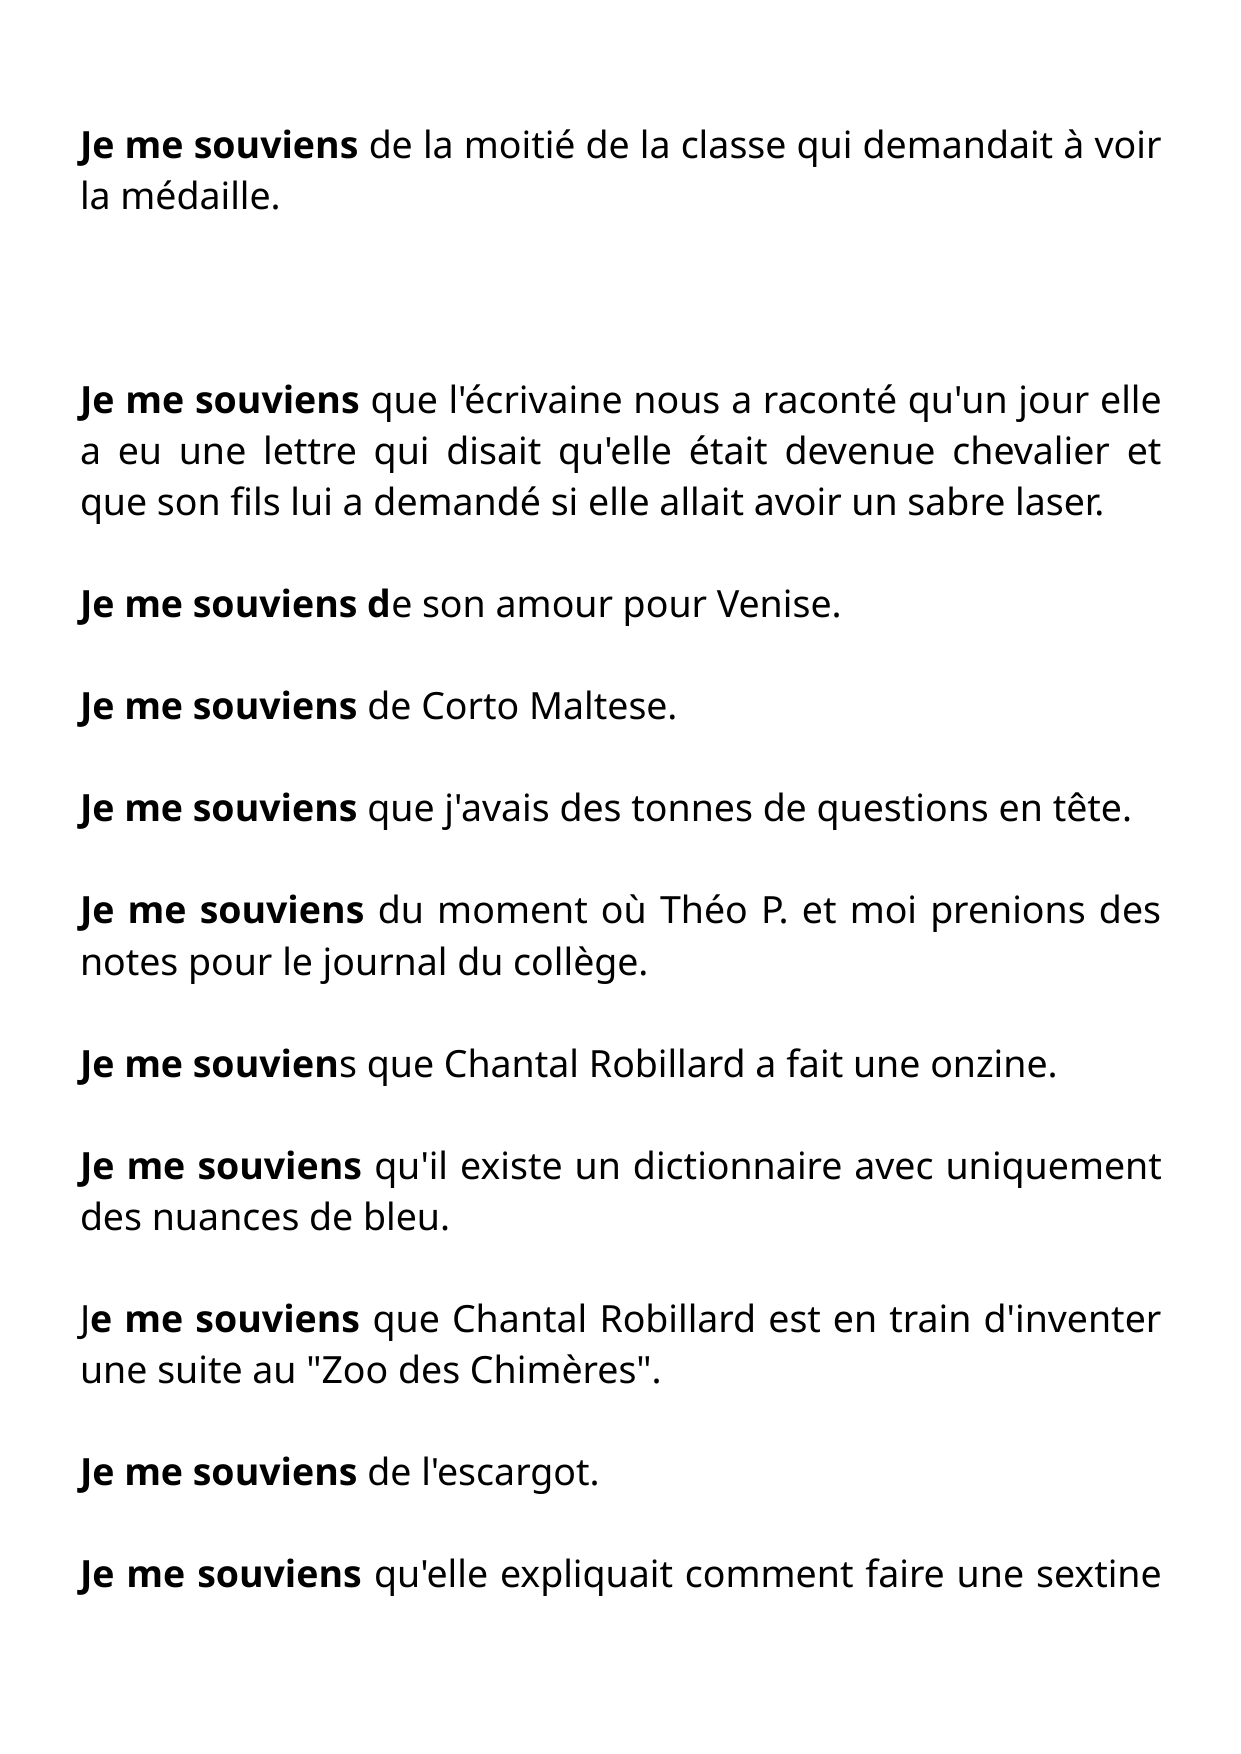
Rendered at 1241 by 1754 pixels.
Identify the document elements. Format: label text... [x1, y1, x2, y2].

text Je me souviens de Corto Maltese. [80, 679, 1162, 731]
text Je me souviens de l'escargot. [80, 1445, 1162, 1496]
text Je me souviens qu'elle expliquait comment faire une sextine [80, 1547, 1162, 1598]
text Je me souviens de la moitié de la classe qui demandait à voir la médaille. [80, 118, 1162, 220]
text Je me souviens de son amour pour Venise. [80, 577, 1162, 628]
text Je me souviens qu'il existe un dictionnaire avec uniquement des nuances de bleu. [80, 1139, 1162, 1241]
text Je me souviens que Chantal Robillard a fait une onzine. [80, 1037, 1162, 1088]
text Je me souviens que l'écrivaine nous a raconté qu'un jour elle a eu une lettre qui disait qu'elle était devenue chevalier et que son fils lui a demandé si elle allait avoir un sabre laser. [80, 373, 1162, 526]
text Je me souviens du moment où Théo P. et moi prenions des notes pour le journal du collège. [80, 884, 1162, 986]
text Je me souviens que Chantal Robillard est en train d'inventer une suite au "Zoo des Chimères". [80, 1292, 1162, 1394]
text Je me souviens que j'avais des tonnes de questions en tête. [80, 782, 1162, 833]
